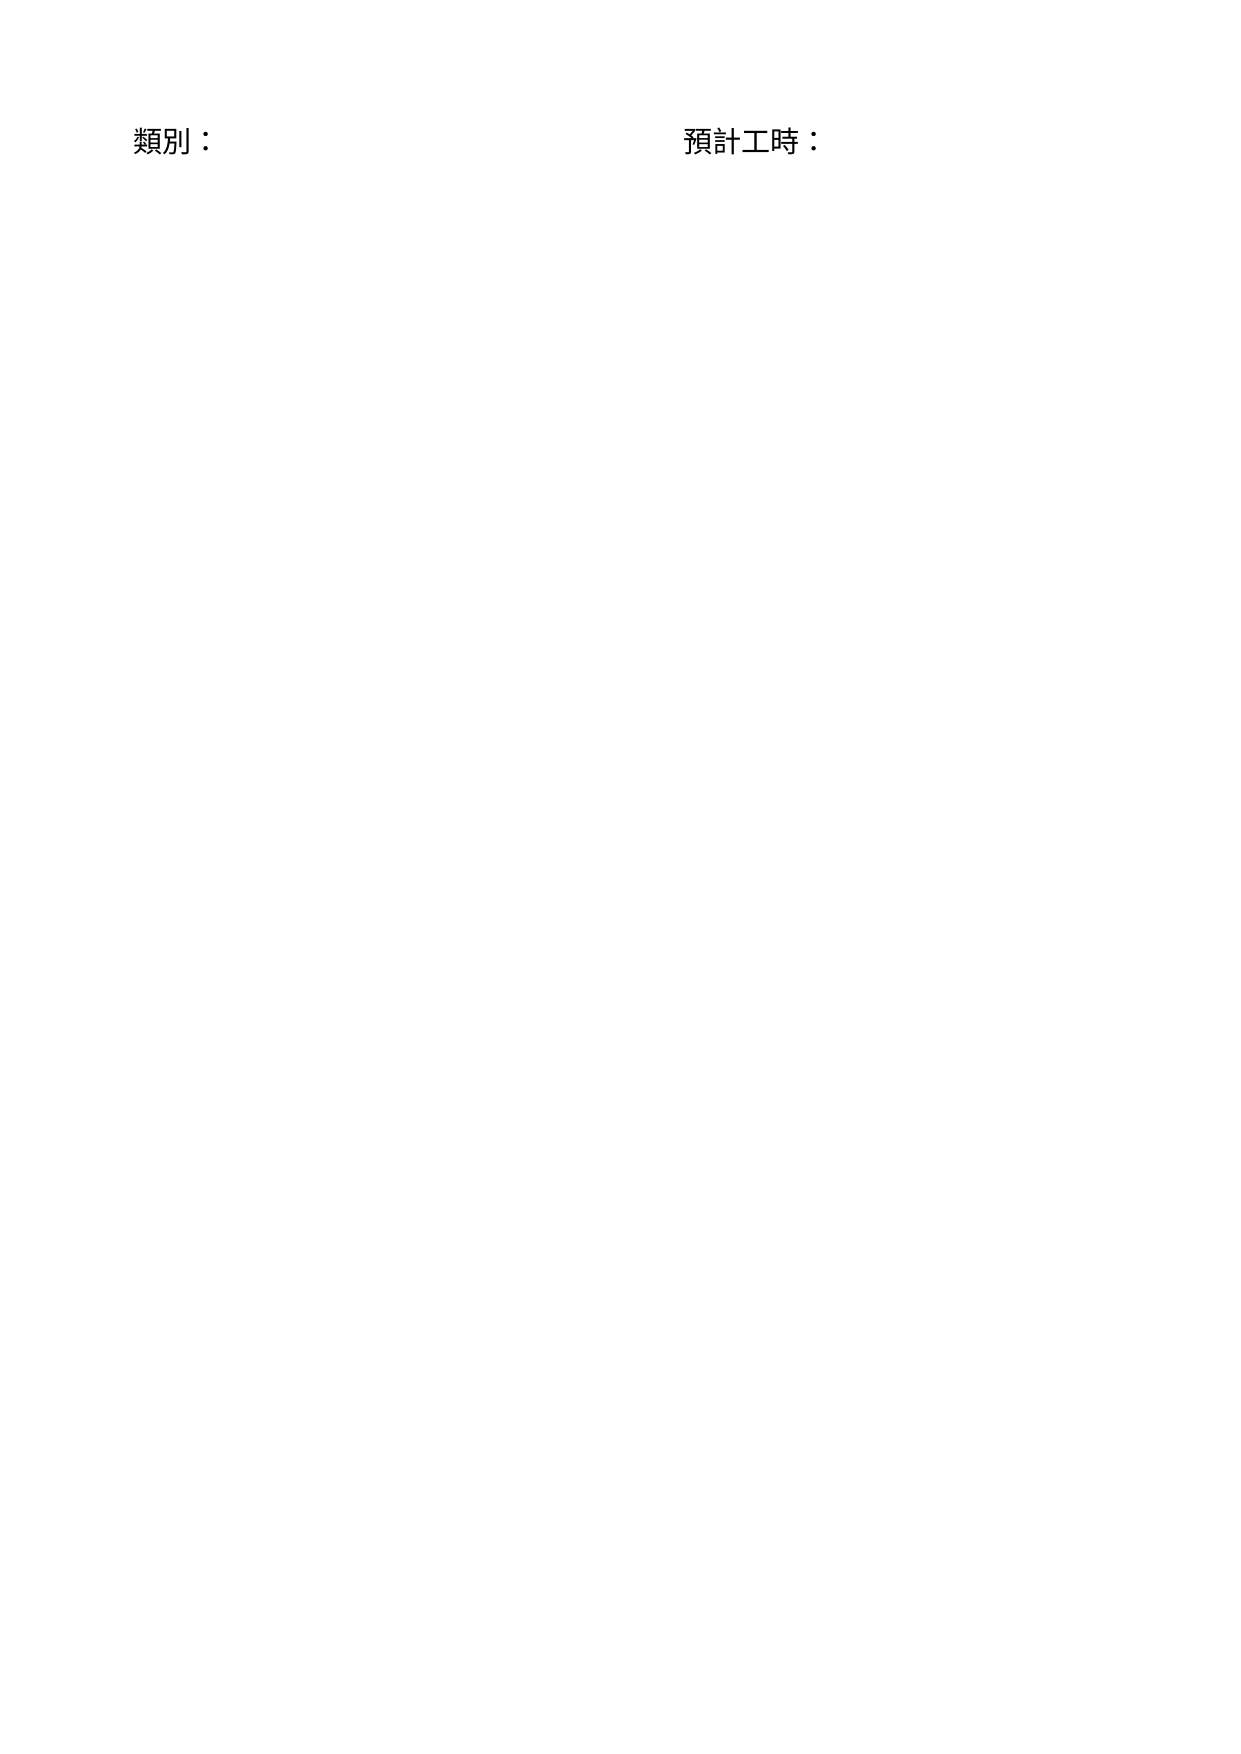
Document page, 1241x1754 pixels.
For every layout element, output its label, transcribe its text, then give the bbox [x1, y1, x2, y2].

text 類別： 預計工時： [133, 118, 1087, 161]
